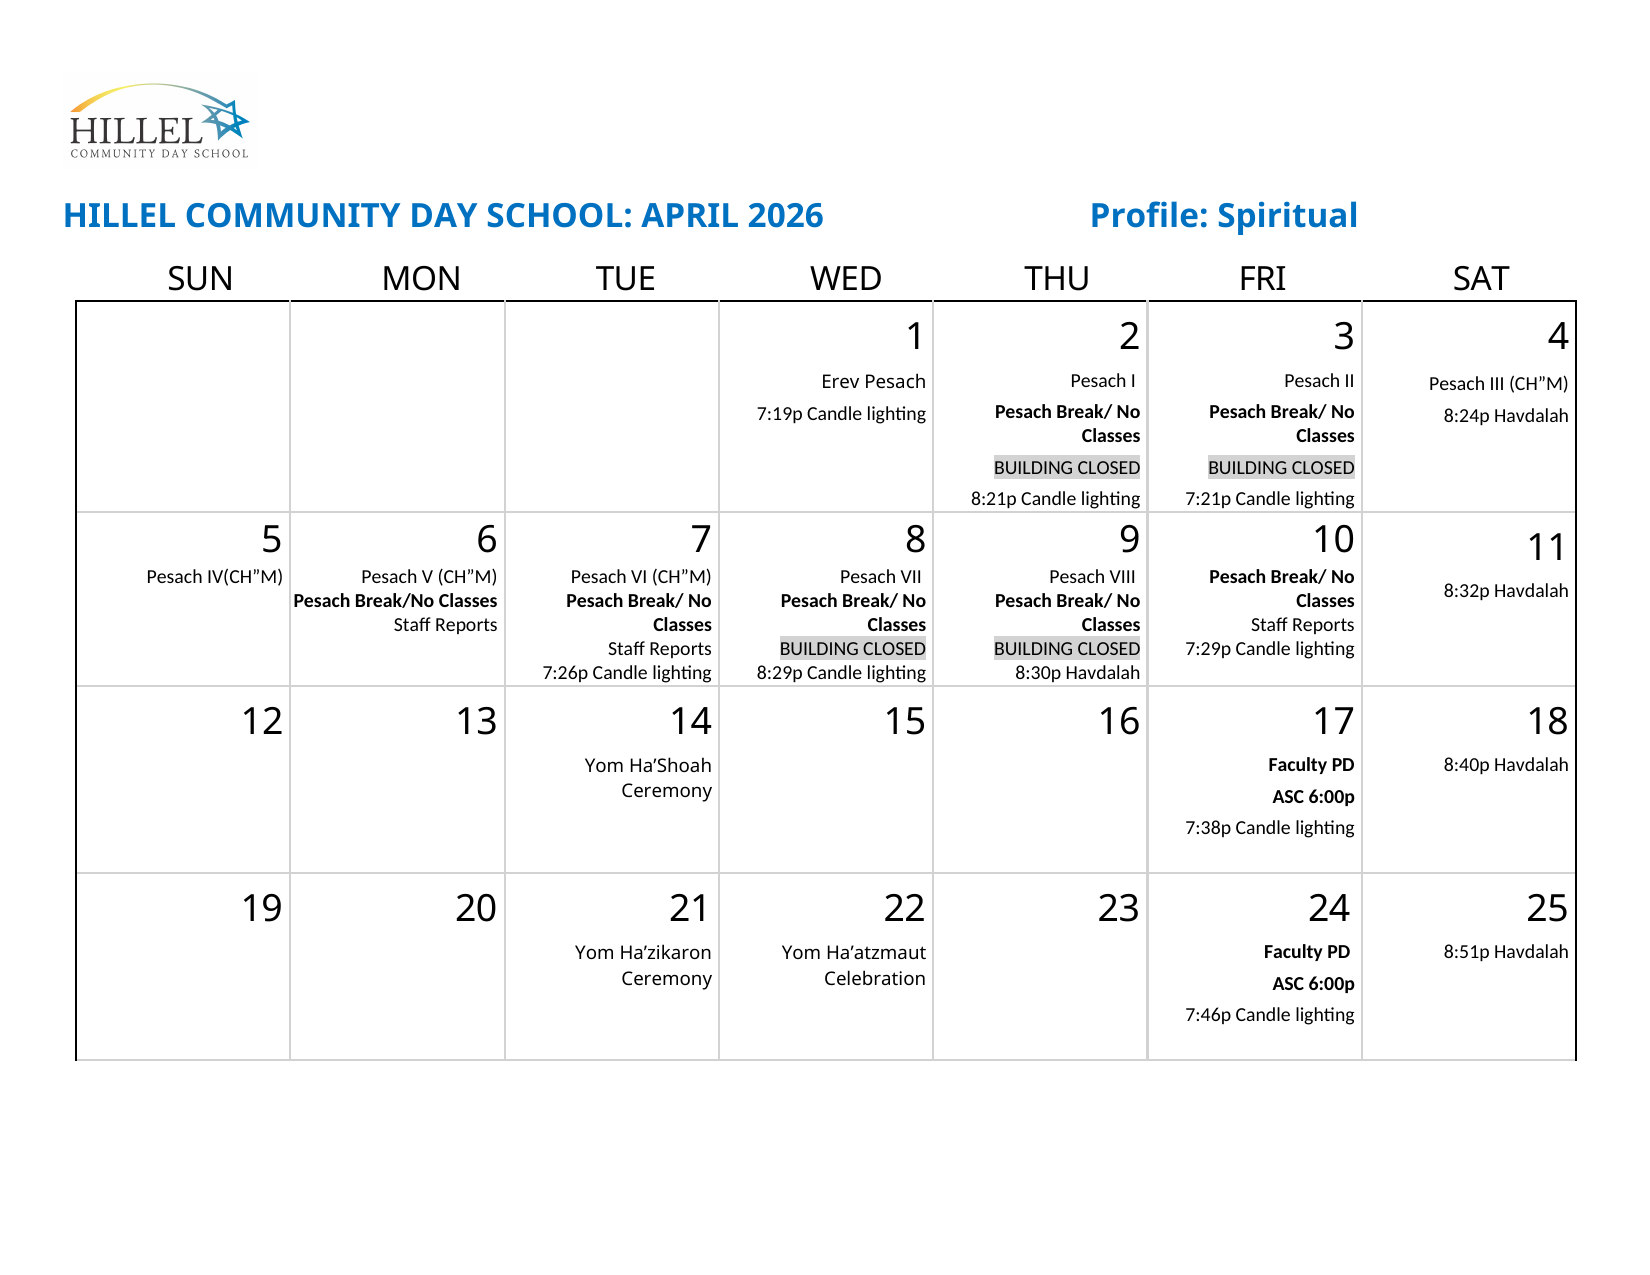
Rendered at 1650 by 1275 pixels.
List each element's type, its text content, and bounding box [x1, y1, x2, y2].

table_cell 16 [934, 687, 1146, 872]
table_header 1 Erev Pesach 7:19p Candle lighting [720, 302, 932, 511]
table_cell 5 Pesach IV(CH”M) [77, 513, 289, 684]
table_cell 11 8:32p Havdalah [1363, 513, 1575, 684]
table_cell 17 Faculty PD ASC 6:00p 7:38p Candle lighting [1149, 687, 1361, 872]
table_cell 7 Pesach VI (CH”M) Pesach Break/ No Classes Staff Reports 7:26p Candle lighting [506, 513, 718, 684]
table_cell 13 [291, 687, 504, 872]
table_cell 22 Yom Ha’atzmaut Celebration [720, 874, 932, 1059]
table_cell 18 8:40p Havdalah [1363, 687, 1575, 872]
table_cell 21 Yom Ha’zikaron Ceremony [506, 874, 718, 1059]
table_cell 19 [77, 874, 289, 1059]
table_cell 6 Pesach V (CH”M) Pesach Break/No Classes Staff Reports [291, 513, 504, 684]
table_cell 10 Pesach Break/ No Classes Staff Reports 7:29p Candle lighting [1149, 513, 1361, 684]
table_header 4 Pesach III (CH”M) 8:24p Havdalah [1363, 302, 1575, 511]
table_header [506, 302, 718, 511]
table_header 2 Pesach I Pesach Break/ No Classes BUILDING CLOSED 8:21p Candle lighting [934, 302, 1146, 511]
table_cell 12 [77, 687, 289, 872]
table_header [291, 302, 504, 511]
text HILLEL COMMUNITY DAY SCHOOL: APRIL 2026 Profile: Spiritual [62, 192, 1587, 237]
table_header 3 Pesach II Pesach Break/ No Classes BUILDING CLOSED 7:21p Candle lighting [1149, 302, 1361, 511]
table_cell 8 Pesach VII Pesach Break/ No Classes BUILDING CLOSED 8:29p Candle lighting [720, 513, 932, 684]
table_cell 24 Faculty PD ASC 6:00p 7:46p Candle lighting [1149, 874, 1361, 1059]
table_cell 9 Pesach VIII Pesach Break/ No Classes BUILDING CLOSED 8:30p Havdalah [934, 513, 1146, 684]
table_cell 20 [291, 874, 504, 1059]
table_header [77, 302, 289, 511]
table_cell 23 [934, 874, 1146, 1059]
text SUN MON TUE WED THU FRI SAT [90, 255, 1587, 300]
table_cell 14 Yom Ha’Shoah Ceremony [506, 687, 718, 872]
table_cell 15 [720, 687, 932, 872]
table_cell 25 8:51p Havdalah [1363, 874, 1575, 1059]
